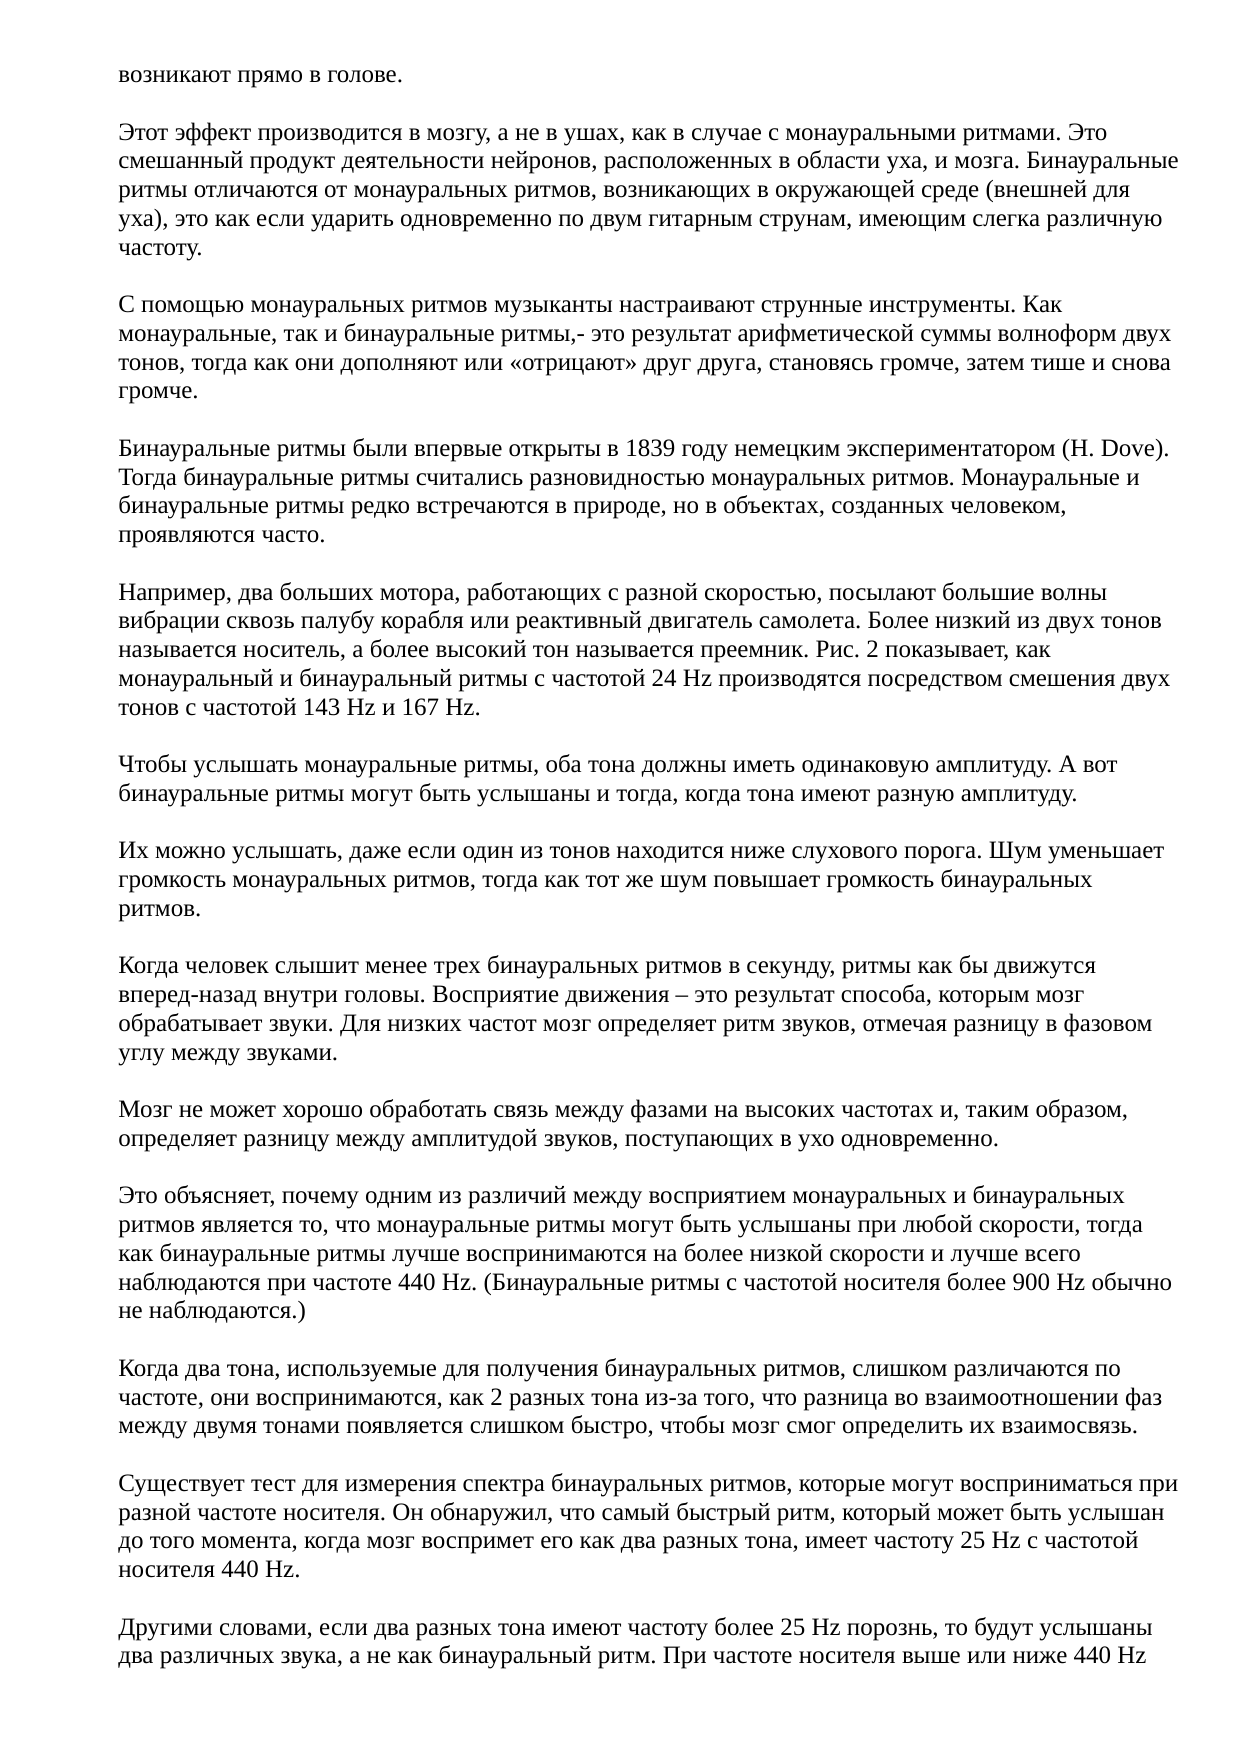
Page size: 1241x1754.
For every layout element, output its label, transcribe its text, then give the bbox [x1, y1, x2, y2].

text Это объясняет, почему одним из различий между восприятием монауральных и бинауральных ритмов является то, что монауральные ритмы могут быть услышаны при любой скорости, тогда как бинауральные ритмы лучше воспринимаются на более низкой скорости и лучше всего наблюдаются при частоте 440 Hz. (Бинауральные ритмы с частотой носителя более 900 Hz обычно не наблюдаются.) [118, 1180, 1181, 1324]
text Их можно услышать, даже если один из тонов находится ниже слухового порога. Шум уменьшает громкость монауральных ритмов, тогда как тот же шум повышает громкость бинауральных ритмов. [118, 835, 1181, 922]
text Мозг не может хорошо обработать связь между фазами на высоких частотах и, таким образом, определяет разницу между амплитудой звуков, поступающих в ухо одновременно. [118, 1094, 1181, 1152]
text Чтобы услышать монауральные ритмы, оба тона должны иметь одинаковую амплитуду. А вот бинауральные ритмы могут быть услышаны и тогда, когда тона имеют разную амплитуду. [118, 749, 1181, 807]
text Существует тест для измерения спектра бинауральных ритмов, которые могут восприниматься при разной частоте носителя. Он обнаружил, что самый быстрый ритм, который может быть услышан до того момента, когда мозг воспримет его как два разных тона, имеет частоту 25 Hz с частотой носителя 440 Hz. [118, 1468, 1181, 1583]
text Этот эффект производится в мозгу, а не в ушах, как в случае с монауральными ритмами. Это смешанный продукт деятельности нейронов, расположенных в области уха, и мозга. Бинауральные ритмы отличаются от монауральных ритмов, возникающих в окружающей среде (внешней для уха), это как если ударить одновременно по двум гитарным струнам, имеющим слегка различную частоту. [118, 117, 1181, 260]
text Другими словами, если два разных тона имеют частоту более 25 Hz порознь, то будут услышаны два различных звука, а не как бинауральный ритм. При частоте носителя выше или ниже 440 Hz [118, 1612, 1181, 1669]
text возникают прямо в голове. [118, 59, 1181, 88]
text Бинауральные ритмы были впервые открыты в 1839 году немецким экспериментатором (H. Dove). Тогда бинауральные ритмы считались разновидностью монауральных ритмов. Монауральные и бинауральные ритмы редко встречаются в природе, но в объектах, созданных человеком, проявляются часто. [118, 433, 1181, 548]
text Когда человек слышит менее трех бинауральных ритмов в секунду, ритмы как бы движутся вперед-назад внутри головы. Восприятие движения – это результат способа, которым мозг обрабатывает звуки. Для низких частот мозг определяет ритм звуков, отмечая разницу в фазовом углу между звуками. [118, 950, 1181, 1065]
text С помощью монауральных ритмов музыканты настраивают струнные инструменты. Как монауральные, так и бинауральные ритмы,- это результат арифметической суммы волноформ двух тонов, тогда как они дополняют или «отрицают» друг друга, становясь громче, затем тише и снова громче. [118, 289, 1181, 404]
text Когда два тона, используемые для получения бинауральных ритмов, слишком различаются по частоте, они воспринимаются, как 2 разных тона из-за того, что разница во взаимоотношении фаз между двумя тонами появляется слишком быстро, чтобы мозг смог определить их взаимосвязь. [118, 1353, 1181, 1439]
text Например, два больших мотора, работающих с разной скоростью, посылают большие волны вибрации сквозь палубу корабля или реактивный двигатель самолета. Более низкий из двух тонов называется носитель, а более высокий тон называется преемник. Рис. 2 показывает, как монауральный и бинауральный ритмы с частотой 24 Hz производятся посредством смешения двух тонов с частотой 143 Hz и 167 Hz. [118, 577, 1181, 720]
